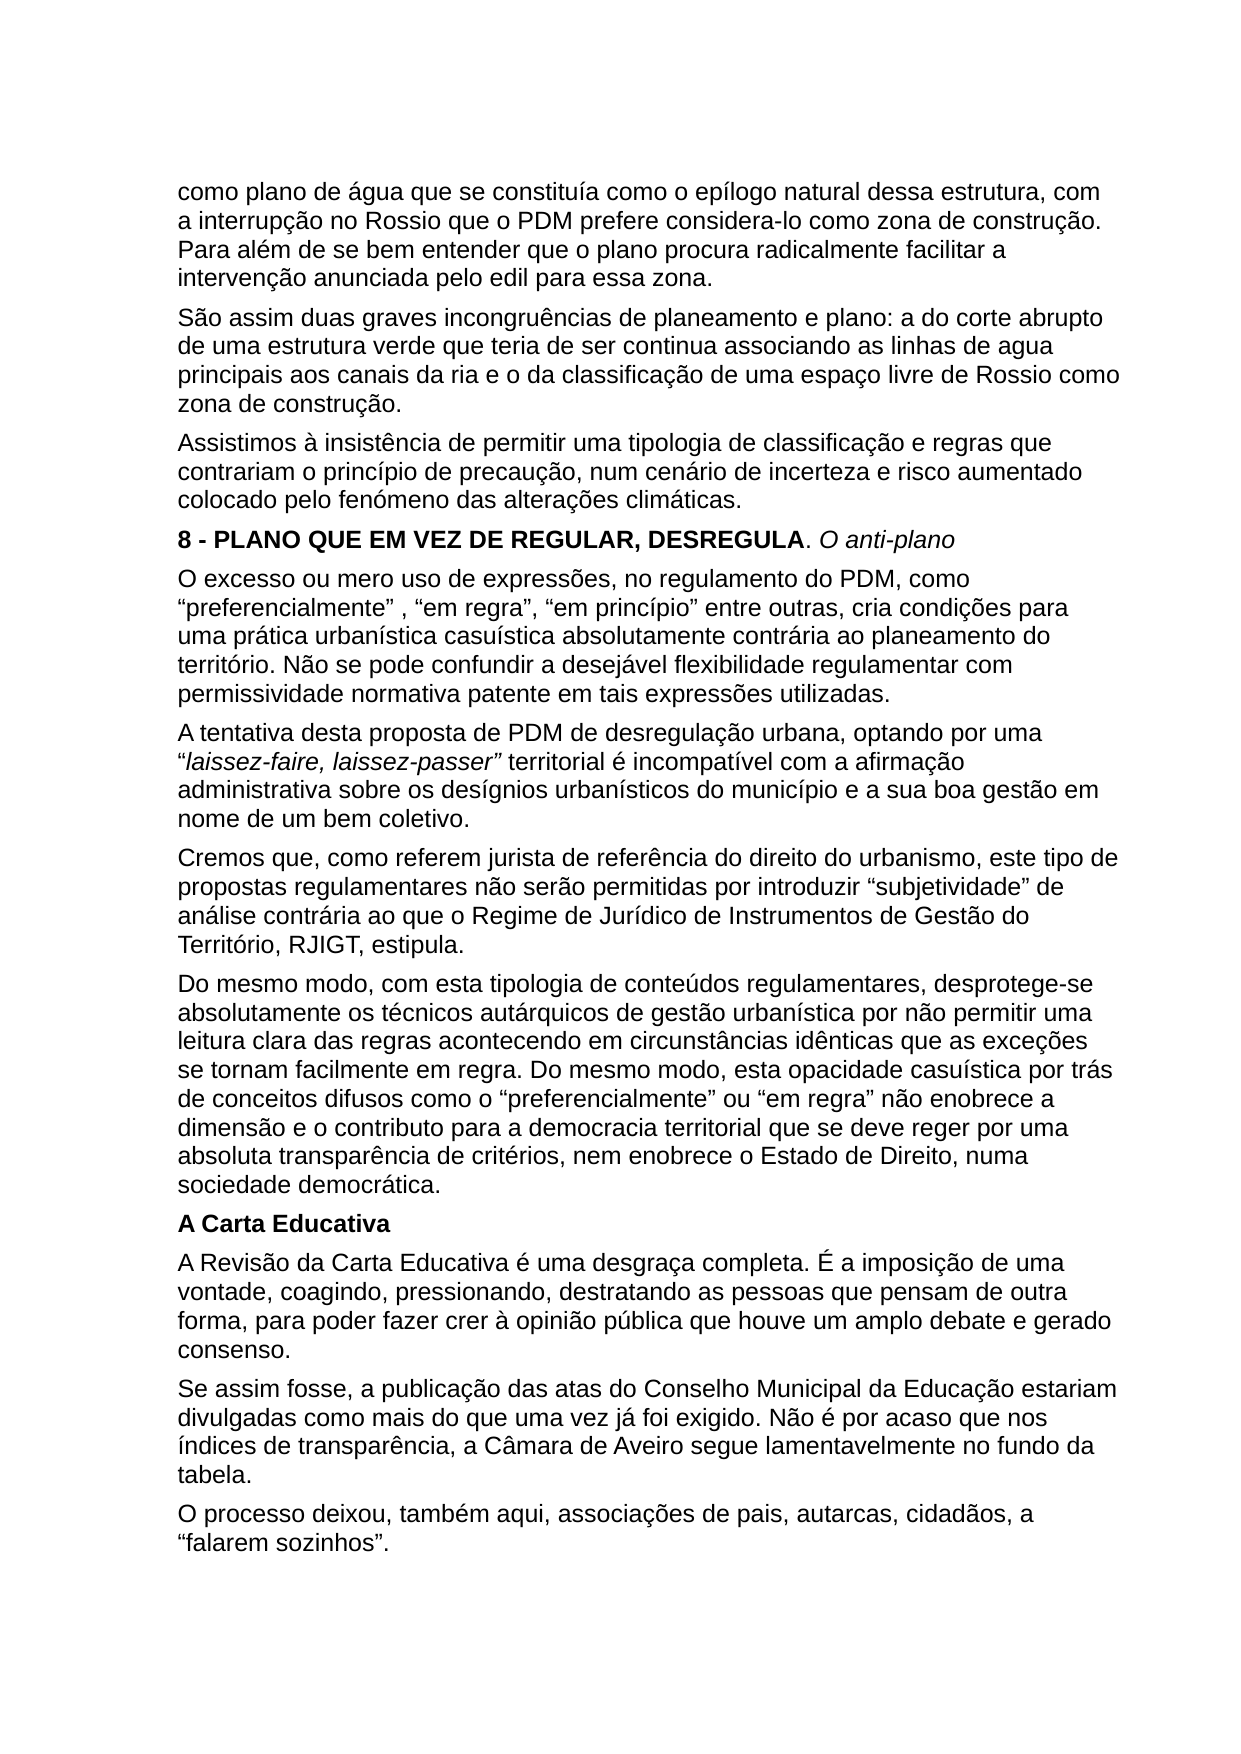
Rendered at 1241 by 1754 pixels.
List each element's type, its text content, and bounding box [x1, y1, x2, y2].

text 8 - PLANO QUE EM VEZ DE REGULAR, DESREGULA. O anti-plano [177, 525, 1122, 553]
text como plano de água que se constituía como o epílogo natural dessa estrutura, com a interrupção no Rossio que o PDM prefere considera-lo como zona de construção. Para além de se bem entender que o plano procura radicalmente facilitar a intervenção anunciada pelo edil para essa zona. [177, 177, 1122, 292]
text São assim duas graves incongruências de planeamento e plano: a do corte abrupto de uma estrutura verde que teria de ser continua associando as linhas de agua principais aos canais da ria e o da classificação de uma espaço livre de Rossio como zona de construção. [177, 303, 1122, 418]
text O processo deixou, também aqui, associações de pais, autarcas, cidadãos, a “falarem sozinhos”. [177, 1499, 1122, 1557]
text A tentativa desta proposta de PDM de desregulação urbana, optando por uma “laissez-faire, laissez-passer” territorial é incompatível com a afirmação administrativa sobre os desígnios urbanísticos do município e a sua boa gestão em nome de um bem coletivo. [177, 718, 1122, 833]
text O excesso ou mero uso de expressões, no regulamento do PDM, como “preferencialmente” , “em regra”, “em princípio” entre outras, cria condições para uma prática urbanística casuística absolutamente contrária ao planeamento do território. Não se pode confundir a desejável flexibilidade regulamentar com permissividade normativa patente em tais expressões utilizadas. [177, 564, 1122, 708]
text Assistimos à insistência de permitir uma tipologia de classificação e regras que contrariam o princípio de precaução, num cenário de incerteza e risco aumentado colocado pelo fenómeno das alterações climáticas. [177, 428, 1122, 514]
text Cremos que, como referem jurista de referência do direito do urbanismo, este tipo de propostas regulamentares não serão permitidas por introduzir “subjetividade” de análise contrária ao que o Regime de Jurídico de Instrumentos de Gestão do Território, RJIGT, estipula. [177, 843, 1122, 958]
text Se assim fosse, a publicação das atas do Conselho Municipal da Educação estariam divulgadas como mais do que uma vez já foi exigido. Não é por acaso que nos índices de transparência, a Câmara de Aveiro segue lamentavelmente no fundo da tabela. [177, 1374, 1122, 1489]
text A Revisão da Carta Educativa é uma desgraça completa. É a imposição de uma vontade, coagindo, pressionando, destratando as pessoas que pensam de outra forma, para poder fazer crer à opinião pública que houve um amplo debate e gerado consenso. [177, 1248, 1122, 1363]
text A Carta Educativa [177, 1209, 1122, 1238]
text Do mesmo modo, com esta tipologia de conteúdos regulamentares, desprotege-se absolutamente os técnicos autárquicos de gestão urbanística por não permitir uma leitura clara das regras acontecendo em circunstâncias idênticas que as exceções se tornam facilmente em regra. Do mesmo modo, esta opacidade casuística por trás de conceitos difusos como o “preferencialmente” ou “em regra” não enobrece a dimensão e o contributo para a democracia territorial que se deve reger por uma absoluta transparência de critérios, nem enobrece o Estado de Direito, numa sociedade democrática. [177, 969, 1122, 1199]
